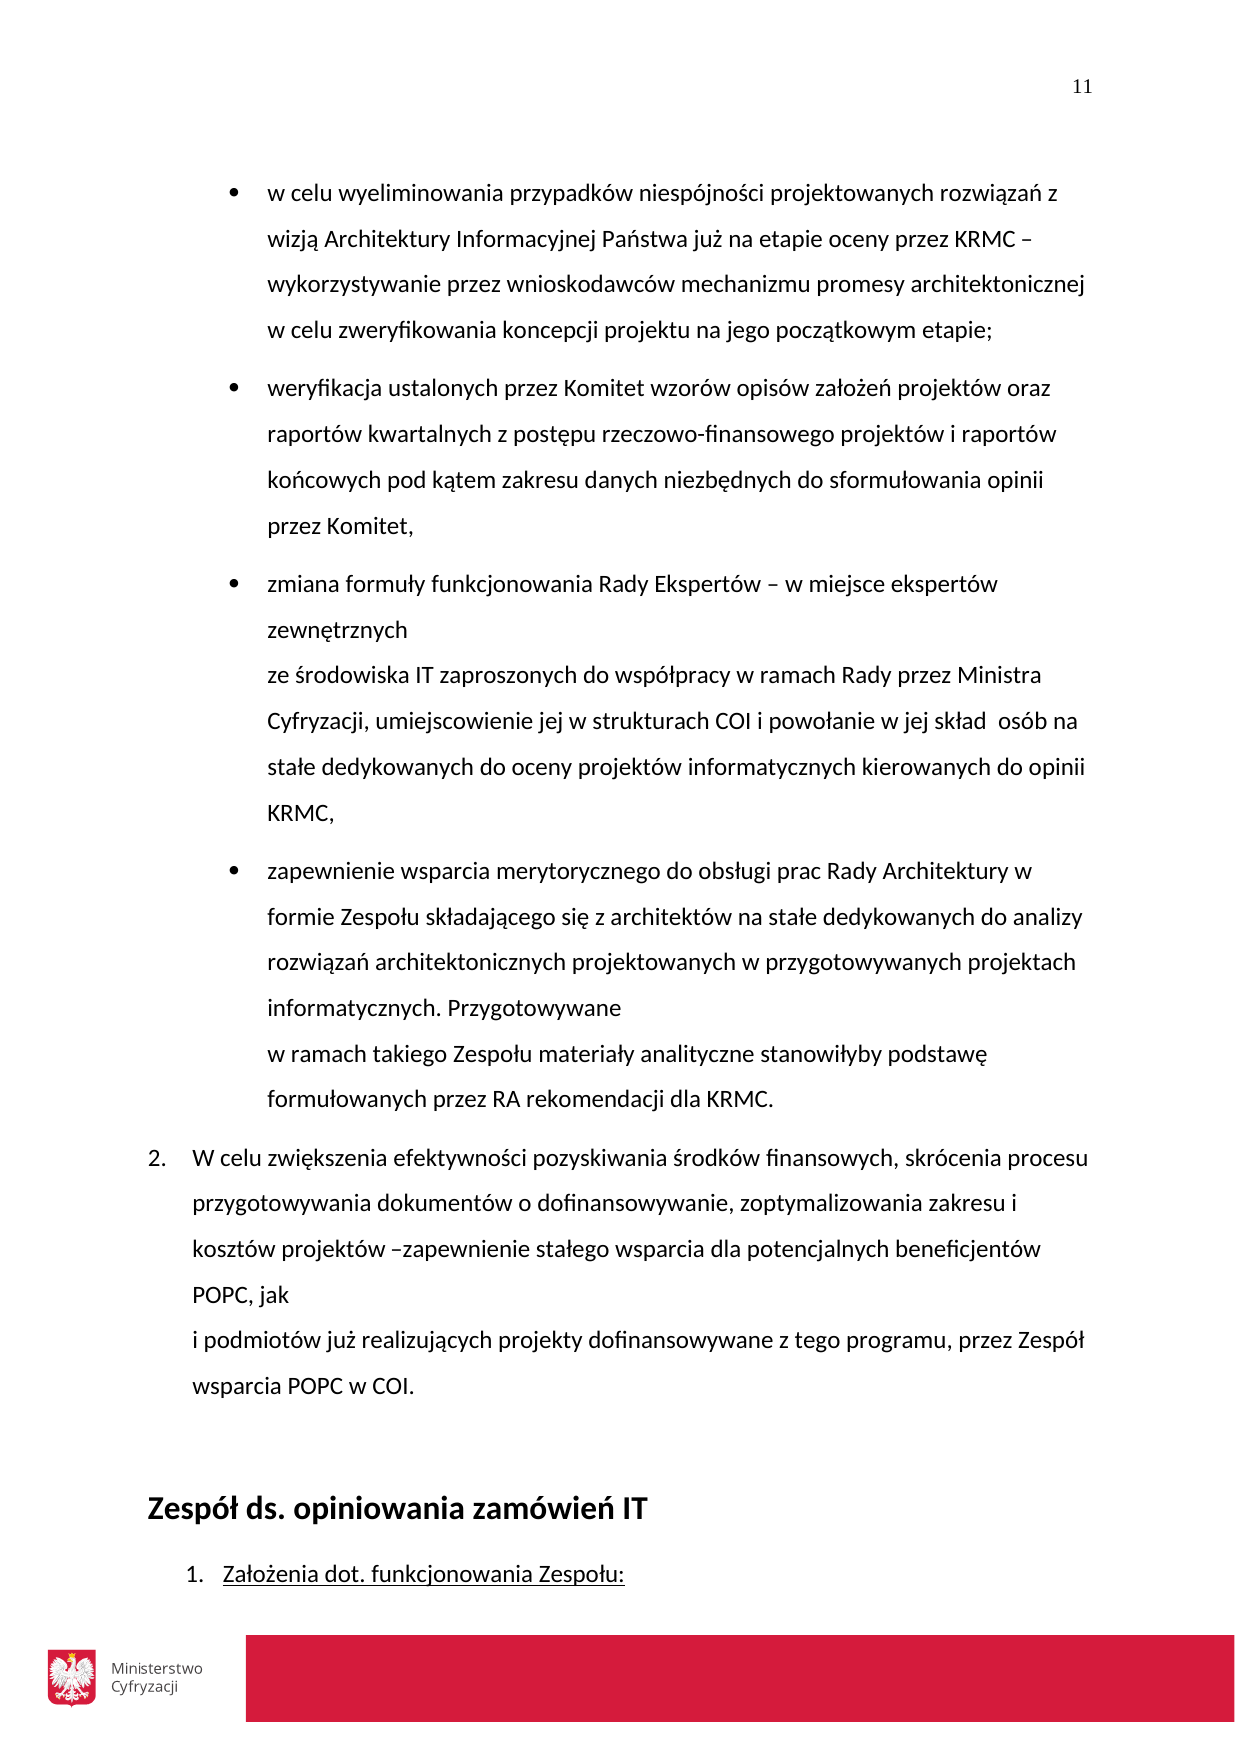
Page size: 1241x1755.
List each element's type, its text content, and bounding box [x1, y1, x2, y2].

list W celu zwiększenia efektywności pozyskiwania środków finansowych, skrócenia procesu przygotowywania dokumentów o dofinansowywanie, zoptymalizowania zakresu i kosztów projektów ̶ zapewnienie stałego wsparcia dla potencjalnych beneficjentów POPC, jak i podmiotów już realizujących projekty dofinansowywane z tego programu, przez Zespół wsparcia POPC w COI. [148, 1142, 1093, 1401]
list zmiana formuły funkcjonowania Rady Ekspertów – w miejsce ekspertów zewnętrznych ze środowiska IT zaproszonych do współpracy w ramach Rady przez Ministra Cyfryzacji, umiejscowienie jej w strukturach COI i powołanie w jej skład osób na stałe dedykowanych do oceny projektów informatycznych kierowanych do opinii KRMC, [229, 568, 1093, 827]
list weryfikacja ustalonych przez Komitet wzorów opisów założeń projektów oraz raportów kwartalnych z postępu rzeczowo-finansowego projektów i raportów końcowych pod kątem zakresu danych niezbędnych do sformułowania opinii przez Komitet, [229, 373, 1093, 540]
list zapewnienie wsparcia merytorycznego do obsługi prac Rady Architektury w formie Zespołu składającego się z architektów na stałe dedykowanych do analizy rozwiązań architektonicznych projektowanych w przygotowywanych projektach informatycznych. Przygotowywane w ramach takiego Zespołu materiały analityczne stanowiłyby podstawę formułowanych przez RA rekomendacji dla KRMC. [229, 855, 1093, 1114]
list w celu wyeliminowania przypadków niespójności projektowanych rozwiązań z wizją Architektury Informacyjnej Państwa już na etapie oceny przez KRMC ̶ wykorzystywanie przez wnioskodawców mechanizmu promesy architektonicznej w celu zweryfikowania koncepcji projektu na jego początkowym etapie; [229, 177, 1093, 345]
text Zespół ds. opiniowania zamówień IT [148, 1487, 1093, 1528]
list Założenia dot. funkcjonowania Zespołu: [185, 1559, 1093, 1589]
